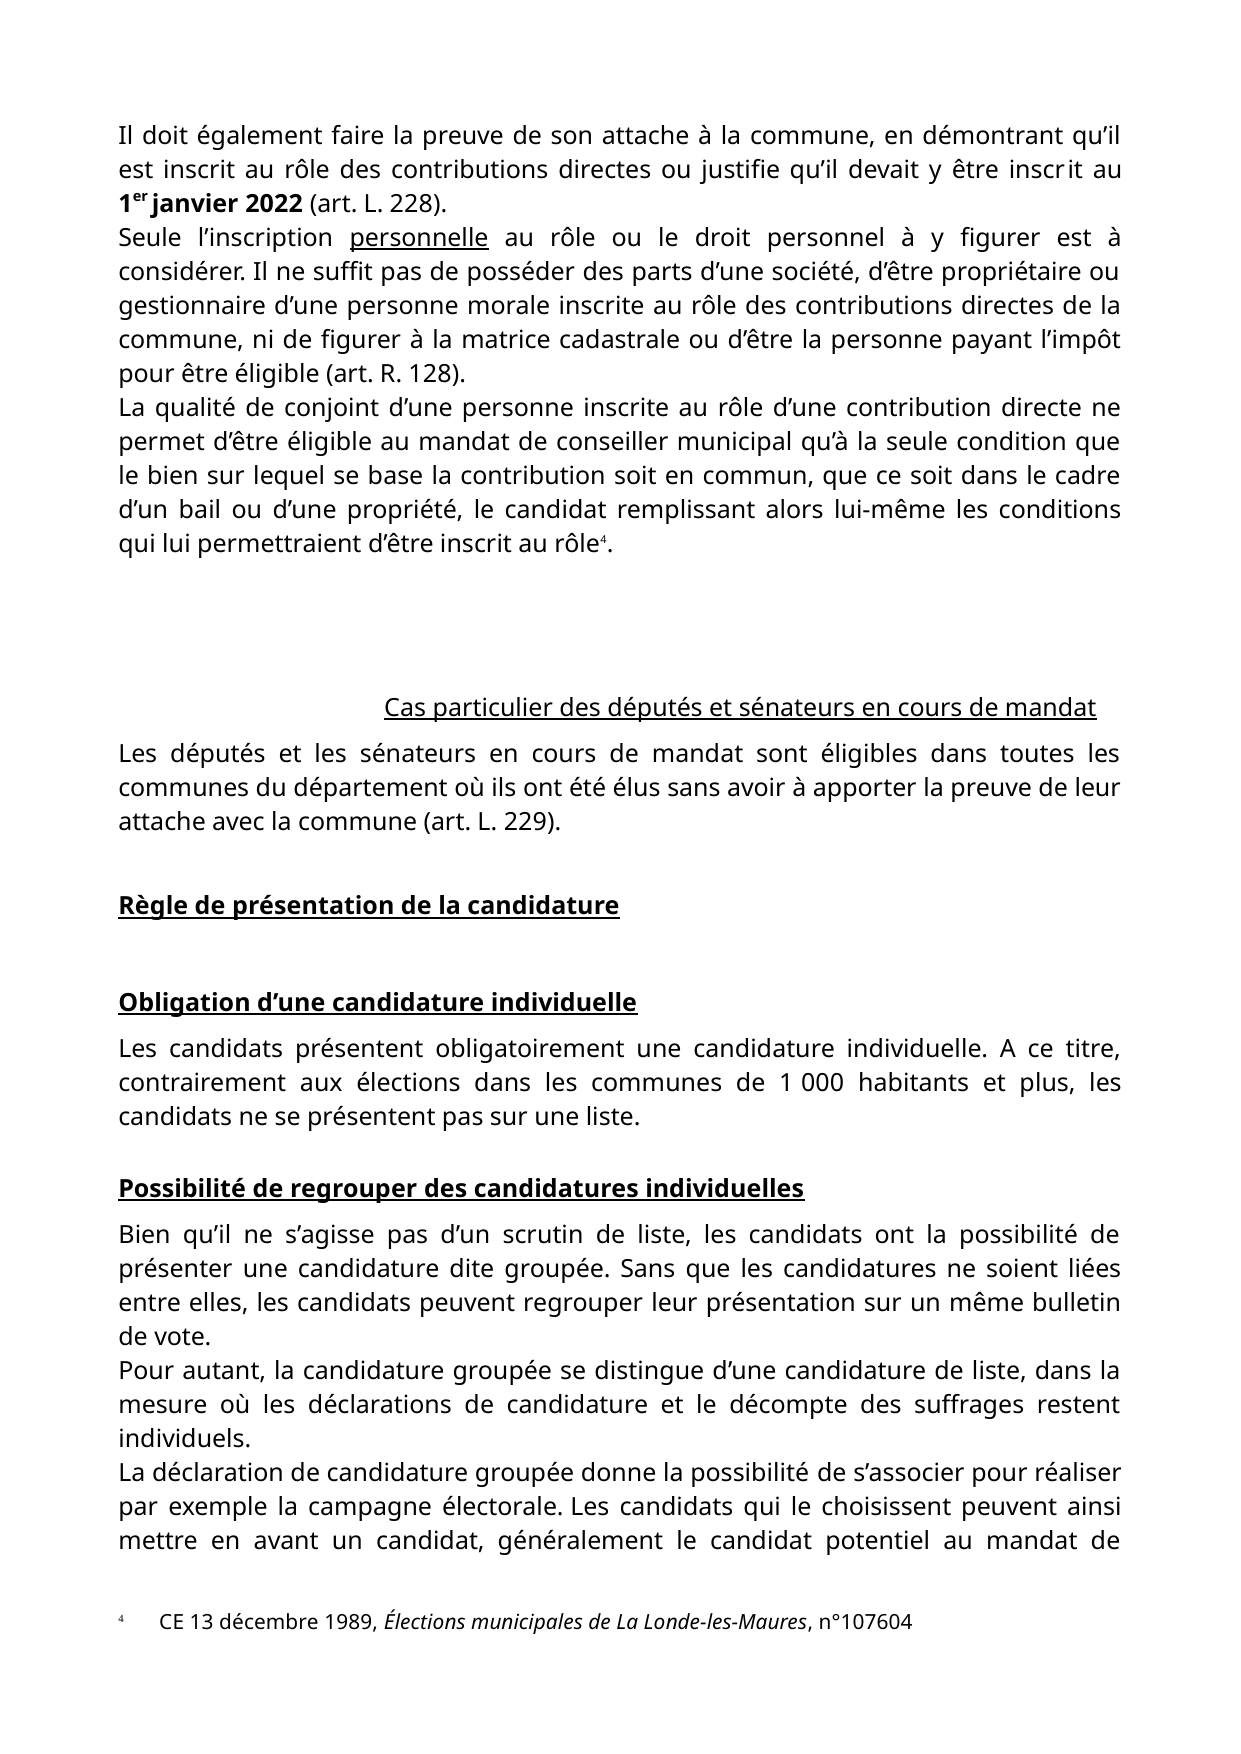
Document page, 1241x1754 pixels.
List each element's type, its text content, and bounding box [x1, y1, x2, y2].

text Seule l’inscription personnelle au rôle ou le droit personnel à y figurer est à considérer. Il ne suffit pas de posséder des parts d’une société, d’être propriétaire ou gestionnaire d’une personne morale inscrite au rôle des contributions directes de la commune, ni de figurer à la matrice cadastrale ou d’être la personne payant l’impôt pour être éligible (art. R. 128). [118, 220, 1122, 390]
subtitle Obligation d’une candidature individuelle [118, 985, 1122, 1019]
subtitle Cas particulier des députés et sénateurs en cours de mandat [384, 690, 1122, 724]
text Il doit également faire la preuve de son attache à la commune, en démontrant qu’il est inscrit au rôle des contributions directes ou justifie qu’il devait y être inscrit au 1er janvier 2022 (art. L. 228). [118, 118, 1122, 220]
text Pour autant, la candidature groupée se distingue d’une candidature de liste, dans la mesure où les déclarations de candidature et le décompte des suffrages restent individuels. [118, 1353, 1122, 1455]
text Les candidats présentent obligatoirement une candidature individuelle. A ce titre, contrairement aux élections dans les communes de 1 000 habitants et plus, les candidats ne se présentent pas sur une liste. [118, 1031, 1122, 1133]
text CE 13 décembre 1989, Élections municipales de La Londe-les-Maures, n°107604 [118, 1607, 1122, 1636]
subtitle Possibilité de regrouper des candidatures individuelles [118, 1171, 1122, 1204]
subtitle Règle de présentation de la candidature [118, 888, 1122, 922]
text La qualité de conjoint d’une personne inscrite au rôle d’une contribution directe ne permet d’être éligible au mandat de conseiller municipal qu’à la seule condition que le bien sur lequel se base la contribution soit en commun, que ce soit dans le cadre d’un bail ou d’une propriété, le candidat remplissant alors lui-même les conditions qui lui permettraient d’être inscrit au rôle. [118, 390, 1122, 559]
text La déclaration de candidature groupée donne la possibilité de s’associer pour réaliser par exemple la campagne électorale. Les candidats qui le choisissent peuvent ainsi mettre en avant un candidat, généralement le candidat potentiel au mandat de [118, 1455, 1122, 1557]
text Bien qu’il ne s’agisse pas d’un scrutin de liste, les candidats ont la possibilité de présenter une candidature dite groupée. Sans que les candidatures ne soient liées entre elles, les candidats peuvent regrouper leur présentation sur un même bulletin de vote. [118, 1217, 1122, 1353]
text Les députés et les sénateurs en cours de mandat sont éligibles dans toutes les communes du département où ils ont été élus sans avoir à apporter la preuve de leur attache avec la commune (art. L. 229). [118, 736, 1122, 838]
